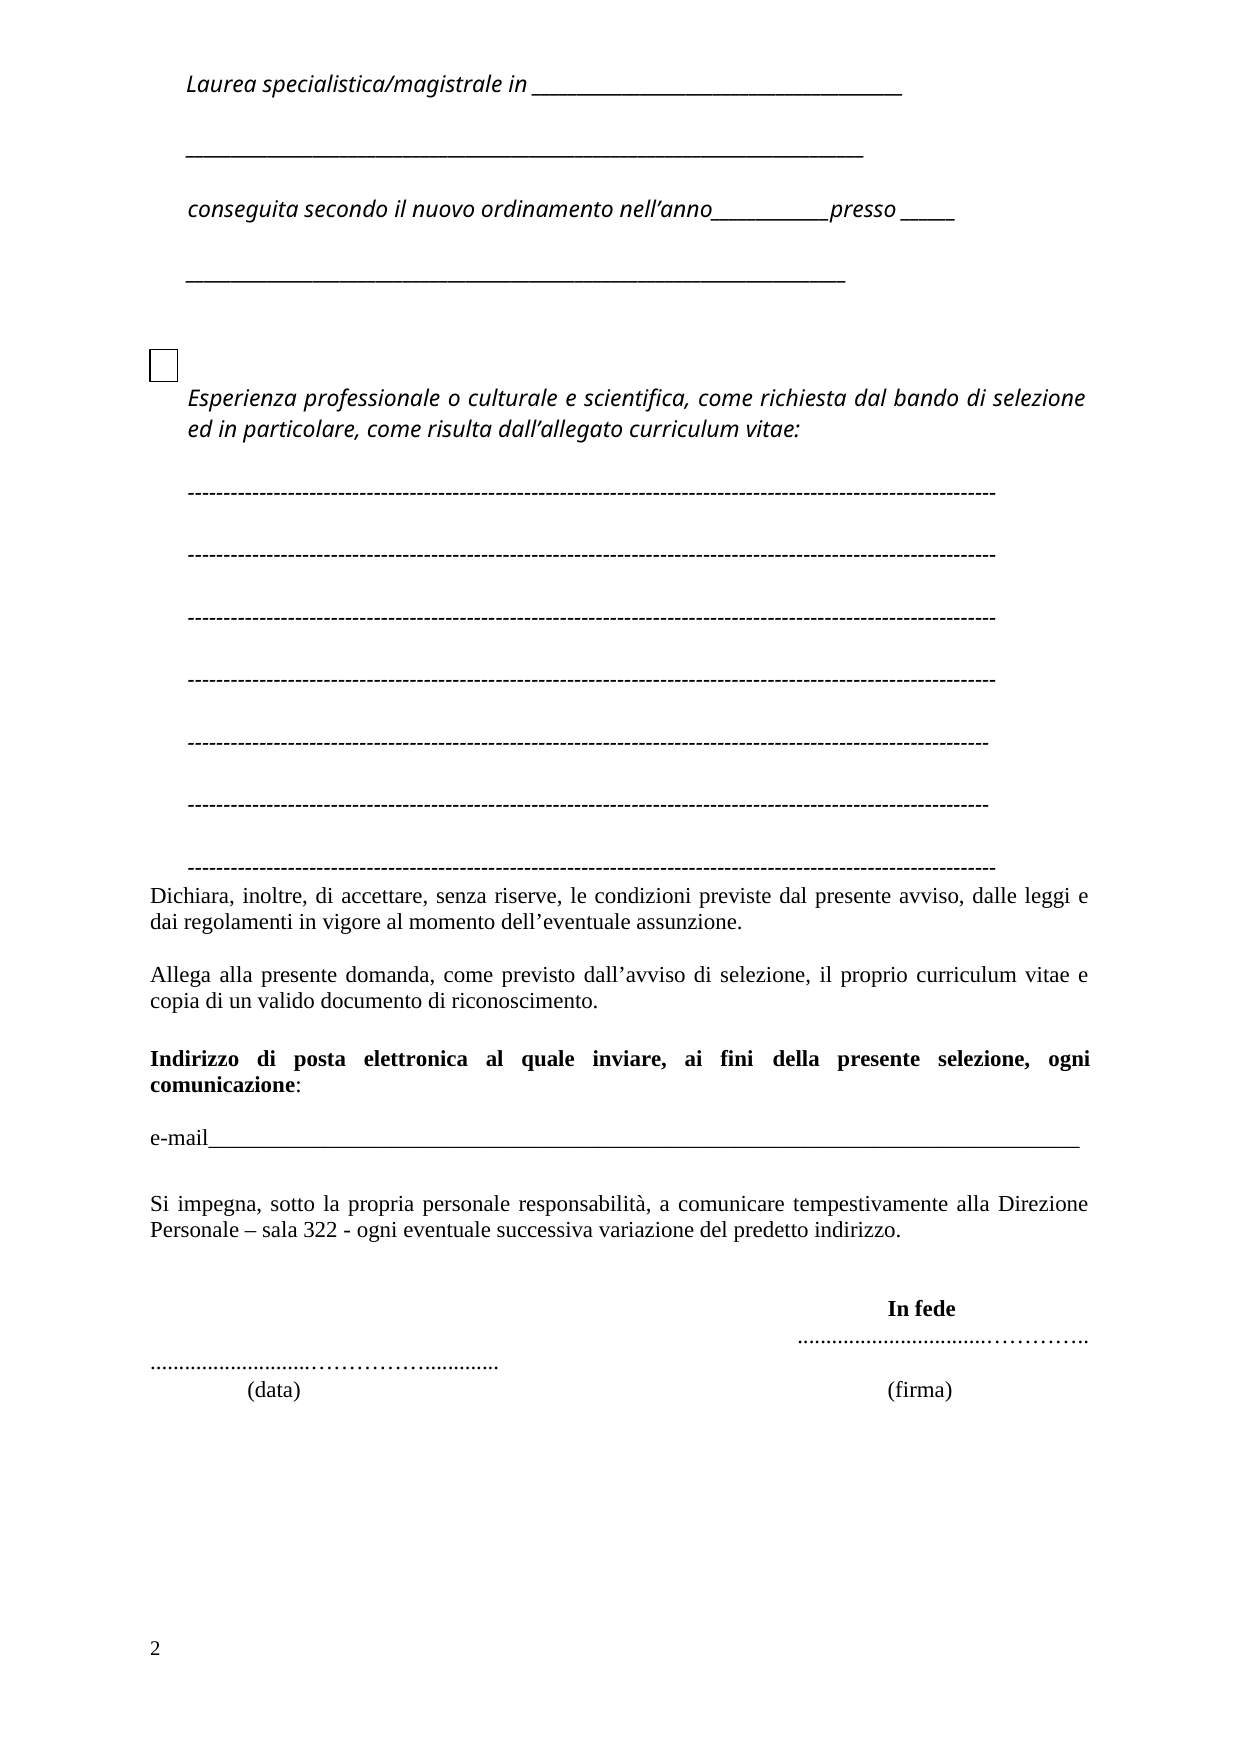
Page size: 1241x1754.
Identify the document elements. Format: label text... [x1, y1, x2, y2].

text ----------------------------------------------------------------------------------------------------------------- [187, 476, 1090, 507]
text ---------------------------------------------------------------------------------------------------------------- [187, 726, 1090, 757]
text Esperienza professionale o culturale e scientifica, come richiesta dal bando di selezione ed in particolare, come risulta dall’allegato curriculum vitae: [187, 382, 1090, 444]
text conseguita secondo il nuovo ordinamento nell’anno_____________presso ______ [187, 192, 1090, 224]
text Indirizzo di posta elettronica al quale inviare, ai fini della presente selezione, ogni comunicazione: [150, 1045, 1090, 1098]
text ----------------------------------------------------------------------------------------------------------------- [187, 538, 1090, 569]
text Dichiara, inoltre, di accettare, senza riserve, le condizioni previste dal presente avviso, dalle leggi e dai regolamenti in vigore al momento dell’eventuale assunzione. [150, 882, 1090, 935]
text ----------------------------------------------------------------------------------------------------------------- [187, 663, 1090, 694]
text _________________________________________________________________________ [187, 255, 1090, 286]
text Allega alla presente domanda, come previsto dall’avviso di selezione, il proprio curriculum vitae e copia di un valido documento di riconoscimento. [150, 961, 1090, 1014]
text ___________________________________________________________________________ [187, 130, 1090, 161]
text (data) (firma) [150, 1374, 1090, 1403]
text e-mail____________________________________________________________________________ [150, 1124, 1090, 1151]
text .................................………….. ............................……………............. [150, 1322, 1090, 1374]
text Si impegna, sotto la propria personale responsabilità, a comunicare tempestivamente alla Direzione Personale – sala 322 - ogni eventuale successiva variazione del predetto indirizzo. [150, 1190, 1090, 1243]
text In fede [150, 1295, 1090, 1322]
text ----------------------------------------------------------------------------------------------------------------- [187, 851, 1090, 882]
text ----------------------------------------------------------------------------------------------------------------- [187, 601, 1090, 632]
text ---------------------------------------------------------------------------------------------------------------- [187, 788, 1090, 819]
table_header [151, 350, 177, 381]
text Laurea specialistica/magistrale in _________________________________________ [150, 67, 1090, 99]
